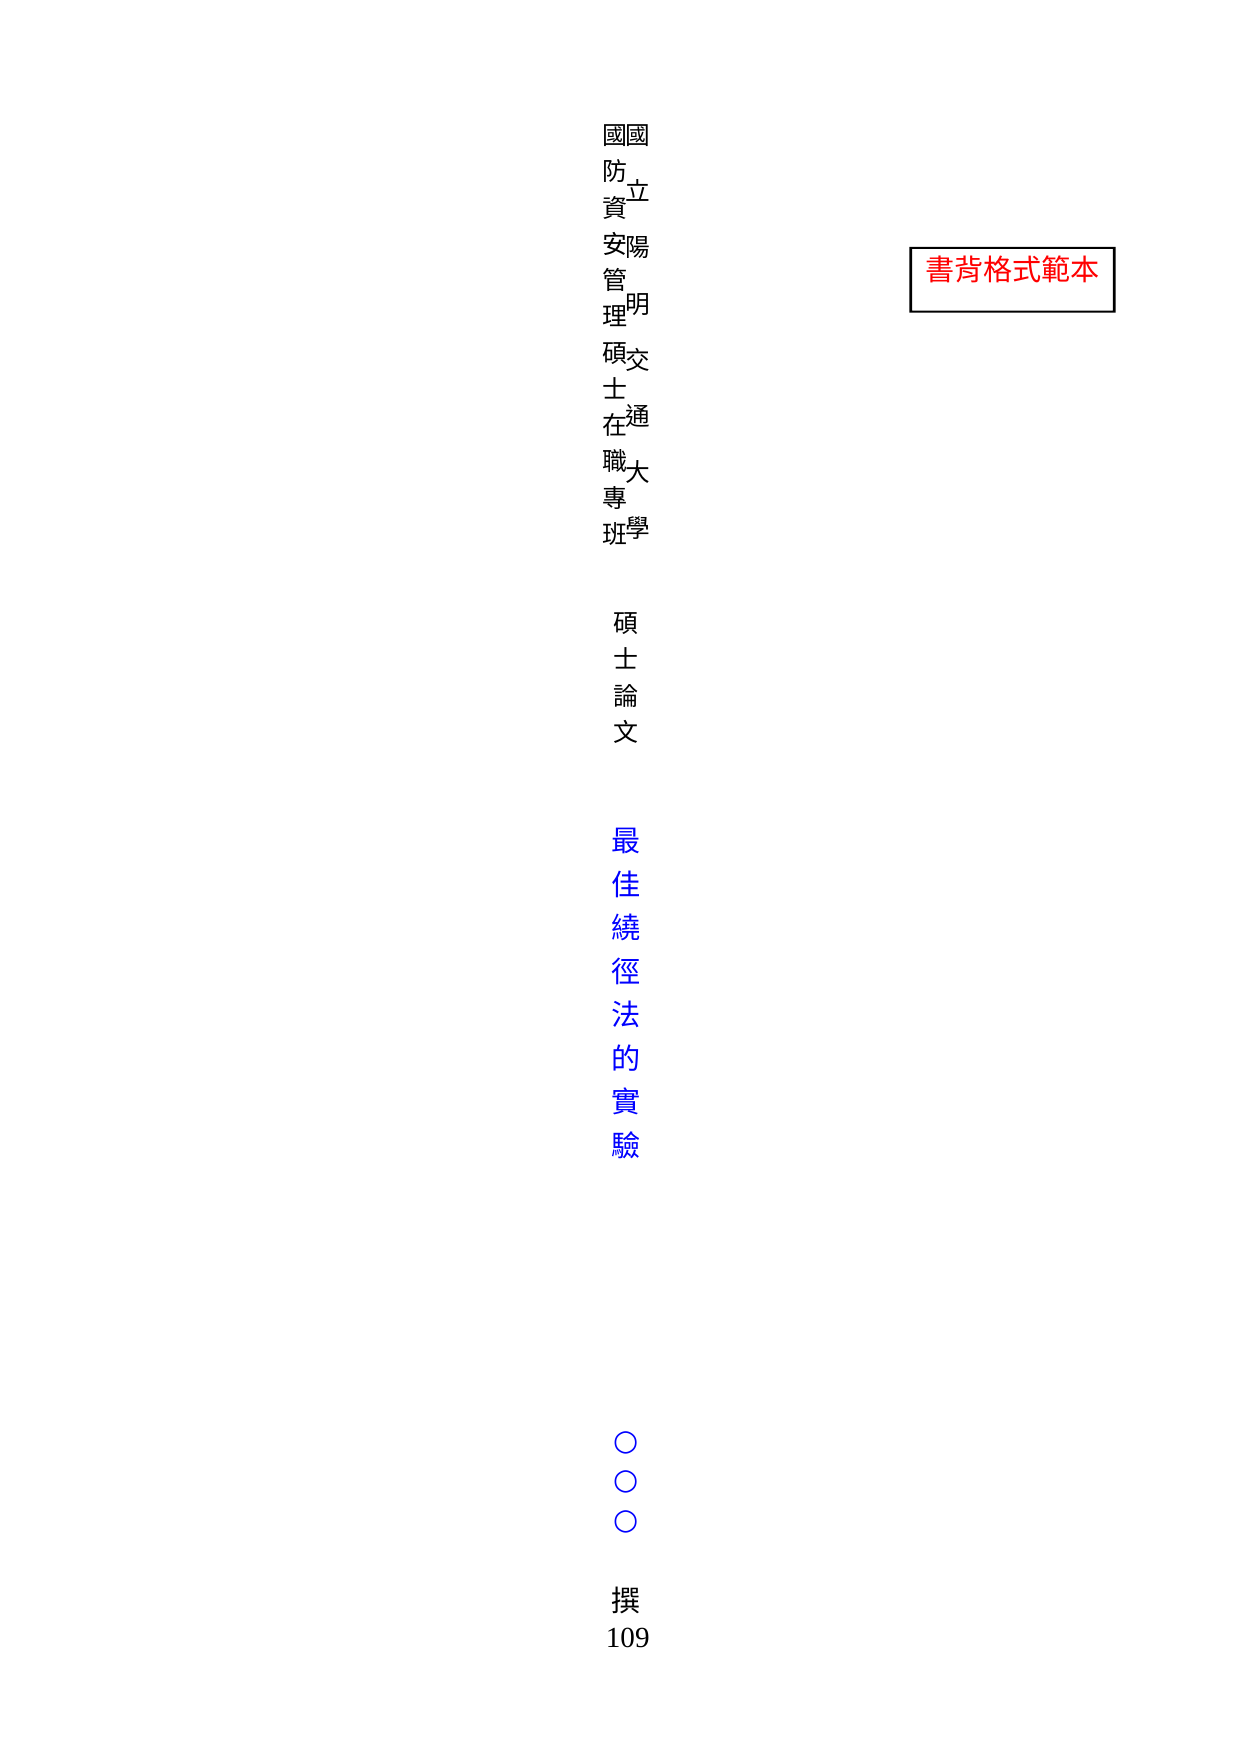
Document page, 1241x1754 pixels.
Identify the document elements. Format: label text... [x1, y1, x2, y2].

table_cell 最 佳 繞 徑 法 的 實 驗 [602, 816, 649, 1419]
table_header [576, 116, 602, 551]
table_header 國 立 陽 明 交 通 大 學 [625, 116, 649, 551]
table_cell [576, 604, 602, 816]
table_cell 碩 士 論 文 [602, 604, 649, 816]
table_cell [602, 551, 649, 604]
table_header 國防資安管理碩士在職專班 [602, 116, 625, 551]
table_cell 109 [576, 1620, 649, 1679]
table_cell [576, 1419, 602, 1620]
table_cell ○ ○ ○ 撰 [602, 1419, 649, 1620]
table_cell [576, 551, 602, 604]
table_cell [576, 816, 602, 1419]
